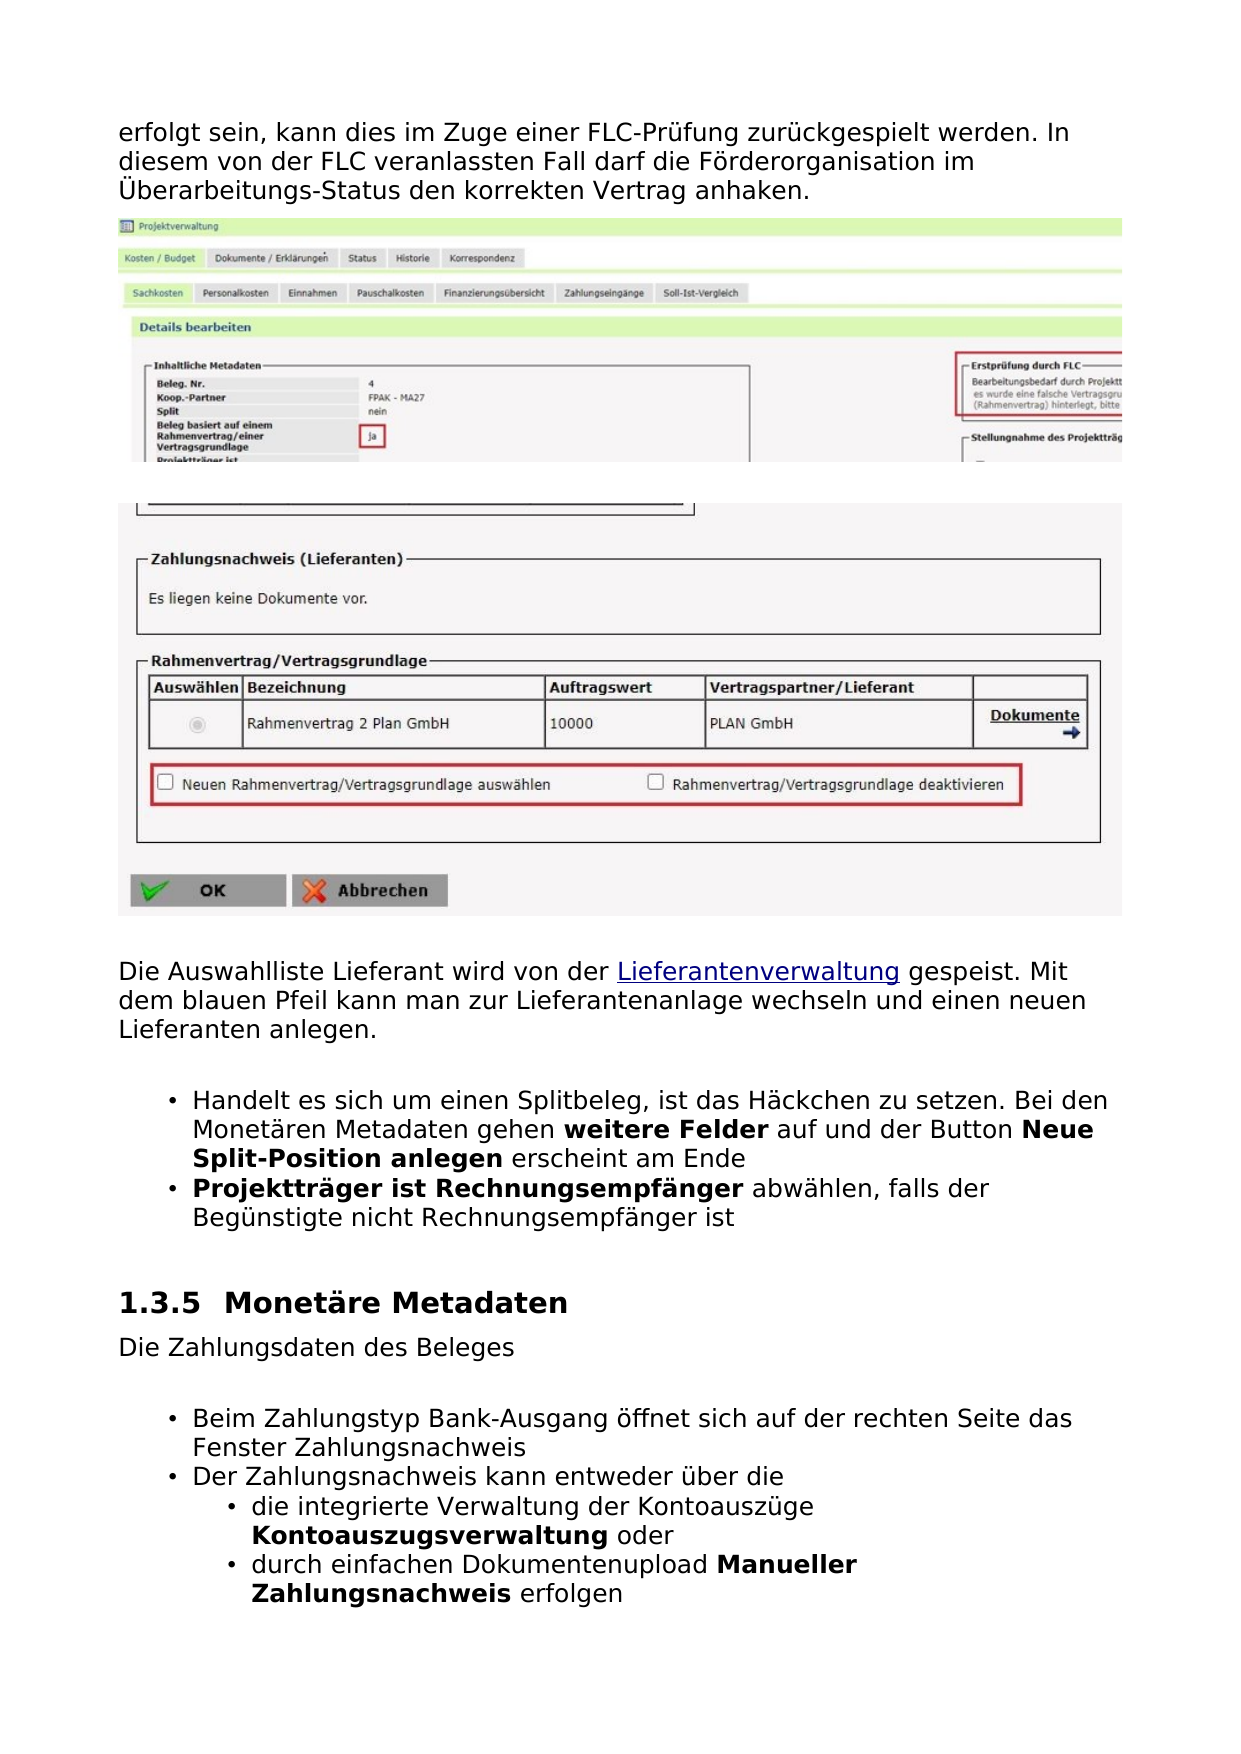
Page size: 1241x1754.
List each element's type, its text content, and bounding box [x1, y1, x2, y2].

list Beim Zahlungstyp Bank-Ausgang öffnet sich auf der rechten Seite das Fenster Zahlungsnachweis [177, 1404, 1122, 1462]
list die integrierte Verwaltung der Kontoauszüge Kontoauszugsverwaltung oder [236, 1492, 1122, 1550]
subtitle Monetäre Metadaten [118, 1287, 1122, 1321]
text Die Auswahlliste Lieferant wird von der Lieferantenverwaltung gespeist. Mit dem blauen Pfeil kann man zur Lieferantenanlage wechseln und einen neuen Lieferanten anlegen. [118, 957, 1122, 1044]
text Die Zahlungsdaten des Beleges [118, 1333, 1122, 1362]
picture [118, 218, 1123, 462]
list Der Zahlungsnachweis kann entweder über die [177, 1462, 1122, 1492]
text erfolgt sein, kann dies im Zuge einer FLC-Prüfung zurückgespielt werden. In diesem von der FLC veranlassten Fall darf die Förderorganisation im Überarbeitungs-Status den korrekten Vertrag anhaken. [118, 118, 1122, 206]
picture [118, 503, 1123, 916]
list Handelt es sich um einen Splitbeleg, ist das Häckchen zu setzen. Bei den Monetären Metadaten gehen weitere Felder auf und der Button Neue Split-Position anlegen erscheint am Ende [177, 1086, 1122, 1174]
list durch einfachen Dokumentenupload Manueller Zahlungsnachweis erfolgen [236, 1550, 1122, 1608]
list Projektträger ist Rechnungsempfänger abwählen, falls der Begünstigte nicht Rechnungsempfänger ist [177, 1174, 1122, 1232]
